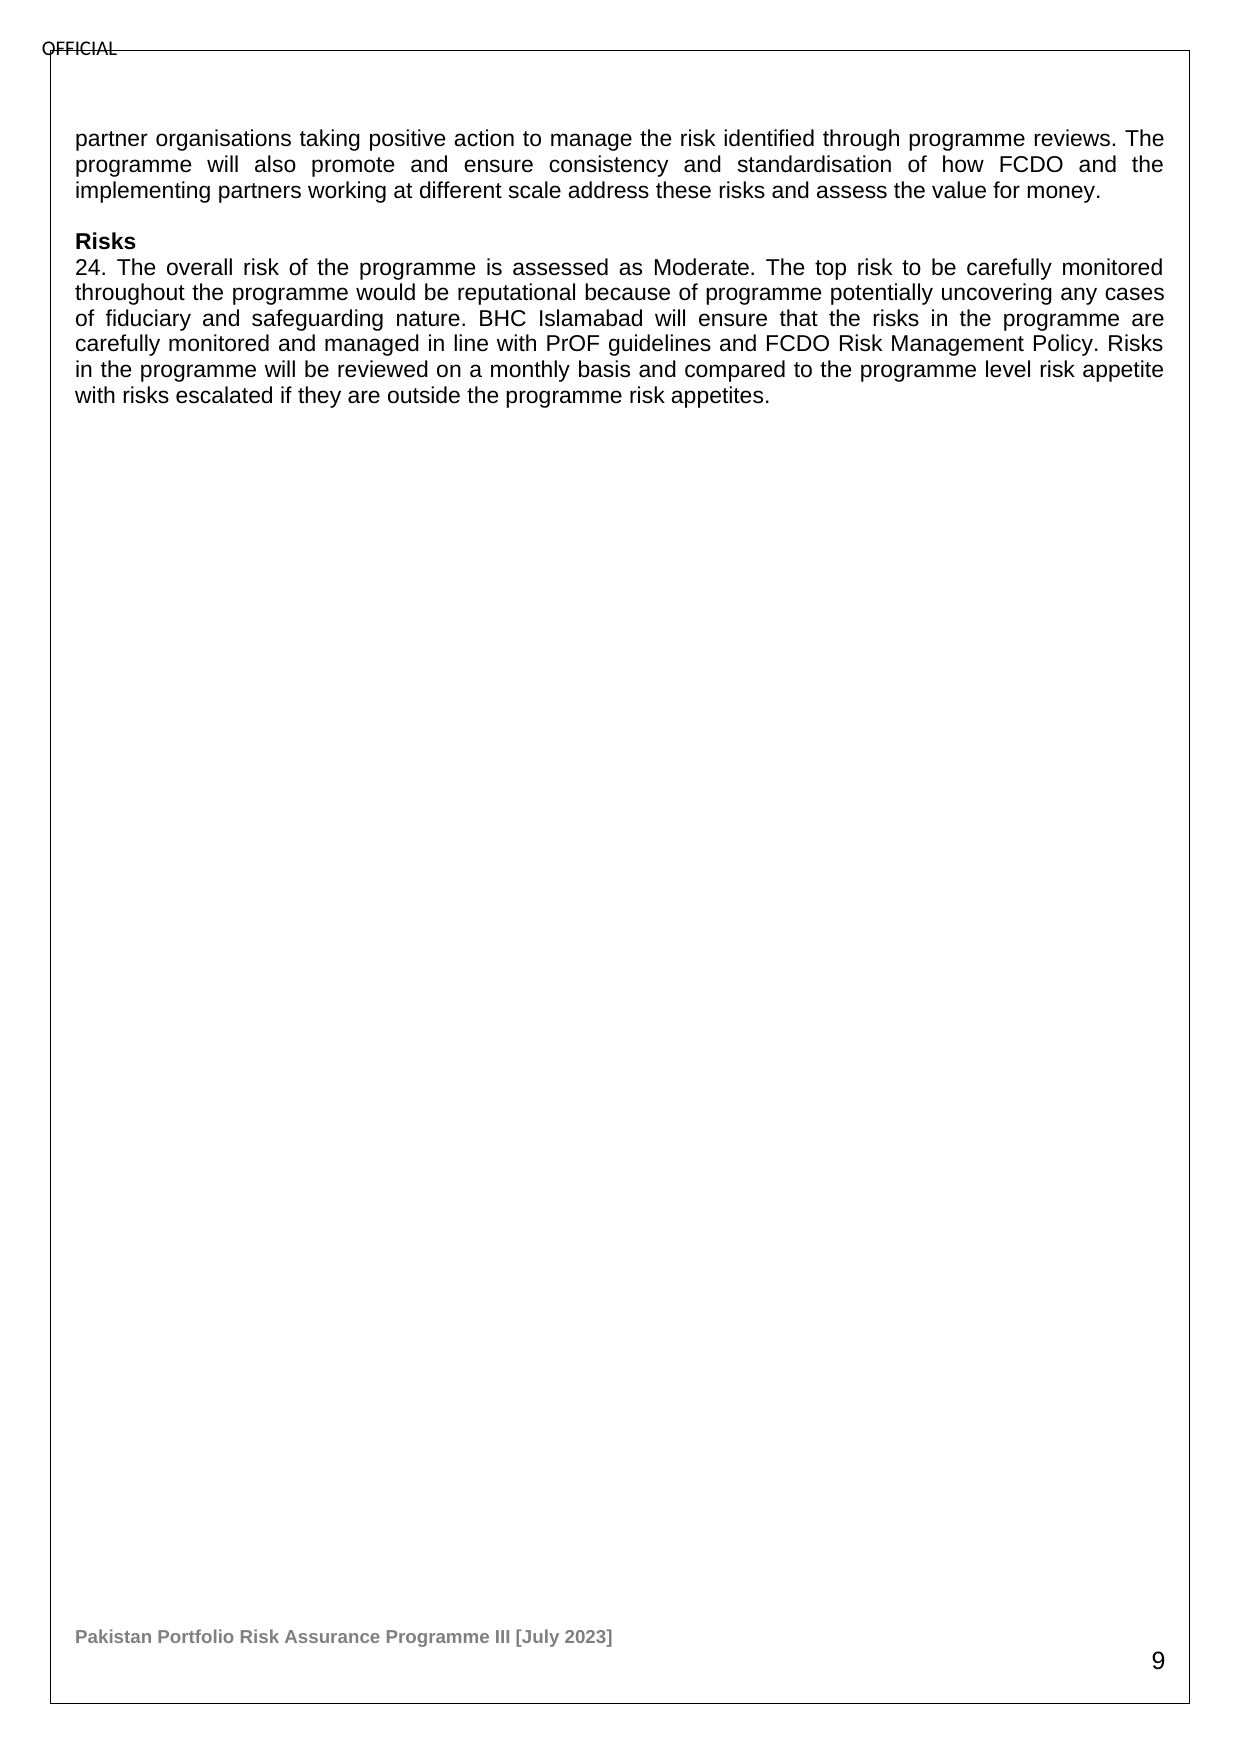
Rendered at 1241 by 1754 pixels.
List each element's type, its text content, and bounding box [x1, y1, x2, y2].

text 24. The overall risk of the programme is assessed as Moderate. The top risk to be carefully monitored throughout the programme would be reputational because of programme potentially uncovering any cases of fiduciary and safeguarding nature. BHC Islamabad will ensure that the risks in the programme are carefully monitored and managed in line with PrOF guidelines and FCDO Risk Management Policy. Risks in the programme will be reviewed on a monthly basis and compared to the programme level risk appetite with risks escalated if they are outside the programme risk appetites. [75, 254, 1165, 408]
text partner organisations taking positive action to manage the risk identified through programme reviews. The programme will also promote and ensure consistency and standardisation of how FCDO and the implementing partners working at different scale address these risks and assess the value for money. [75, 126, 1165, 203]
text Risks [75, 228, 1165, 254]
